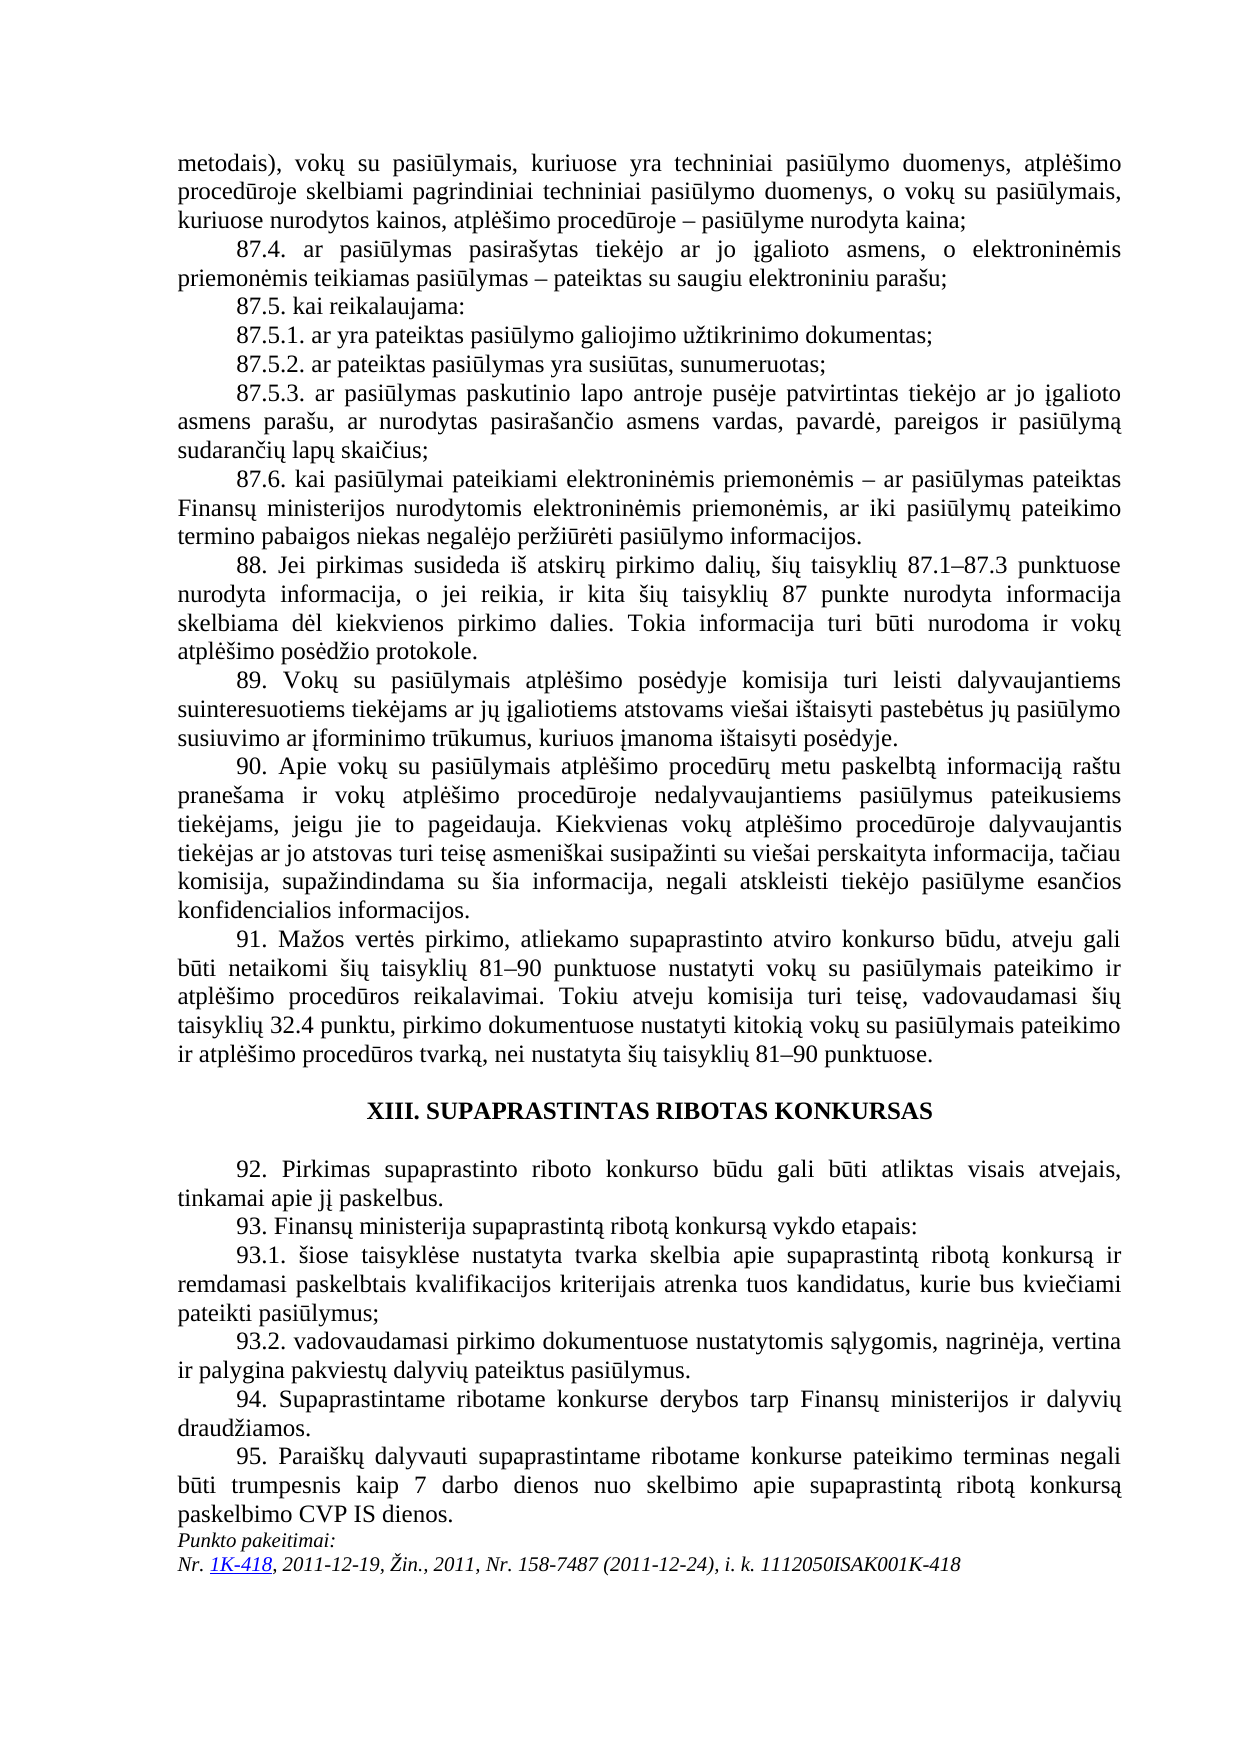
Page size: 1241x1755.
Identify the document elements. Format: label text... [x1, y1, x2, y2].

text 87.5.1. ar yra pateiktas pasiūlymo galiojimo užtikrinimo dokumentas; [177, 320, 1122, 349]
text 95. Paraiškų dalyvauti supaprastintame ribotame konkurse pateikimo terminas negali būti trumpesnis kaip 7 darbo dienos nuo skelbimo apie supaprastintą ribotą konkursą paskelbimo CVP IS dienos. [177, 1441, 1122, 1528]
text 93.1. šiose taisyklėse nustatyta tvarka skelbia apie supaprastintą ribotą konkursą ir remdamasi paskelbtais kvalifikacijos kriterijais atrenka tuos kandidatus, kurie bus kviečiami pateikti pasiūlymus; [177, 1240, 1122, 1326]
text 87.4. ar pasiūlymas pasirašytas tiekėjo ar jo įgalioto asmens, o elektroninėmis priemonėmis teikiamas pasiūlymas – pateiktas su saugiu elektroniniu parašu; [177, 234, 1122, 291]
text 87.5.3. ar pasiūlymas paskutinio lapo antroje pusėje patvirtintas tiekėjo ar jo įgalioto asmens parašu, ar nurodytas pasirašančio asmens vardas, pavardė, pareigos ir pasiūlymą sudarančių lapų skaičius; [177, 378, 1122, 464]
text metodais), vokų su pasiūlymais, kuriuose yra techniniai pasiūlymo duomenys, atplėšimo procedūroje skelbiami pagrindiniai techniniai pasiūlymo duomenys, o vokų su pasiūlymais, kuriuose nurodytos kainos, atplėšimo procedūroje – pasiūlyme nurodyta kaina; [177, 148, 1122, 234]
text 93.2. vadovaudamasi pirkimo dokumentuose nustatytomis sąlygomis, nagrinėja, vertina ir palygina pakviestų dalyvių pateiktus pasiūlymus. [177, 1326, 1122, 1384]
text Nr. 1K-418, 2011-12-19, Žin., 2011, Nr. 158-7487 (2011-12-24), i. k. 1112050ISAK001K-418 [177, 1552, 1122, 1576]
text 87.5.2. ar pateiktas pasiūlymas yra susiūtas, sunumeruotas; [177, 349, 1122, 378]
text 90. Apie vokų su pasiūlymais atplėšimo procedūrų metu paskelbtą informaciją raštu pranešama ir vokų atplėšimo procedūroje nedalyvaujantiems pasiūlymus pateikusiems tiekėjams, jeigu jie to pageidauja. Kiekvienas vokų atplėšimo procedūroje dalyvaujantis tiekėjas ar jo atstovas turi teisę asmeniškai susipažinti su viešai perskaityta informacija, tačiau komisija, supažindindama su šia informacija, negali atskleisti tiekėjo pasiūlyme esančios konfidencialios informacijos. [177, 751, 1122, 924]
text XIII. SUPAPRASTINTAS RIBOTAS KONKURSAS [177, 1096, 1122, 1125]
text 91. Mažos vertės pirkimo, atliekamo supaprastinto atviro konkurso būdu, atveju gali būti netaikomi šių taisyklių 81–90 punktuose nustatyti vokų su pasiūlymais pateikimo ir atplėšimo procedūros reikalavimai. Tokiu atveju komisija turi teisę, vadovaudamasi šių taisyklių 32.4 punktu, pirkimo dokumentuose nustatyti kitokią vokų su pasiūlymais pateikimo ir atplėšimo procedūros tvarką, nei nustatyta šių taisyklių 81–90 punktuose. [177, 924, 1122, 1068]
text Punkto pakeitimai: [177, 1528, 1122, 1552]
text 94. Supaprastintame ribotame konkurse derybos tarp Finansų ministerijos ir dalyvių draudžiamos. [177, 1384, 1122, 1441]
text 87.6. kai pasiūlymai pateikiami elektroninėmis priemonėmis – ar pasiūlymas pateiktas Finansų ministerijos nurodytomis elektroninėmis priemonėmis, ar iki pasiūlymų pateikimo termino pabaigos niekas negalėjo peržiūrėti pasiūlymo informacijos. [177, 464, 1122, 550]
text 89. Vokų su pasiūlymais atplėšimo posėdyje komisija turi leisti dalyvaujantiems suinteresuotiems tiekėjams ar jų įgaliotiems atstovams viešai ištaisyti pastebėtus jų pasiūlymo susiuvimo ar įforminimo trūkumus, kuriuos įmanoma ištaisyti posėdyje. [177, 665, 1122, 751]
text 87.5. kai reikalaujama: [177, 291, 1122, 320]
text 93. Finansų ministerija supaprastintą ribotą konkursą vykdo etapais: [177, 1211, 1122, 1240]
text 92. Pirkimas supaprastinto riboto konkurso būdu gali būti atliktas visais atvejais, tinkamai apie jį paskelbus. [177, 1154, 1122, 1211]
text 88. Jei pirkimas susideda iš atskirų pirkimo dalių, šių taisyklių 87.1–87.3 punktuose nurodyta informacija, o jei reikia, ir kita šių taisyklių 87 punkte nurodyta informacija skelbiama dėl kiekvienos pirkimo dalies. Tokia informacija turi būti nurodoma ir vokų atplėšimo posėdžio protokole. [177, 550, 1122, 665]
